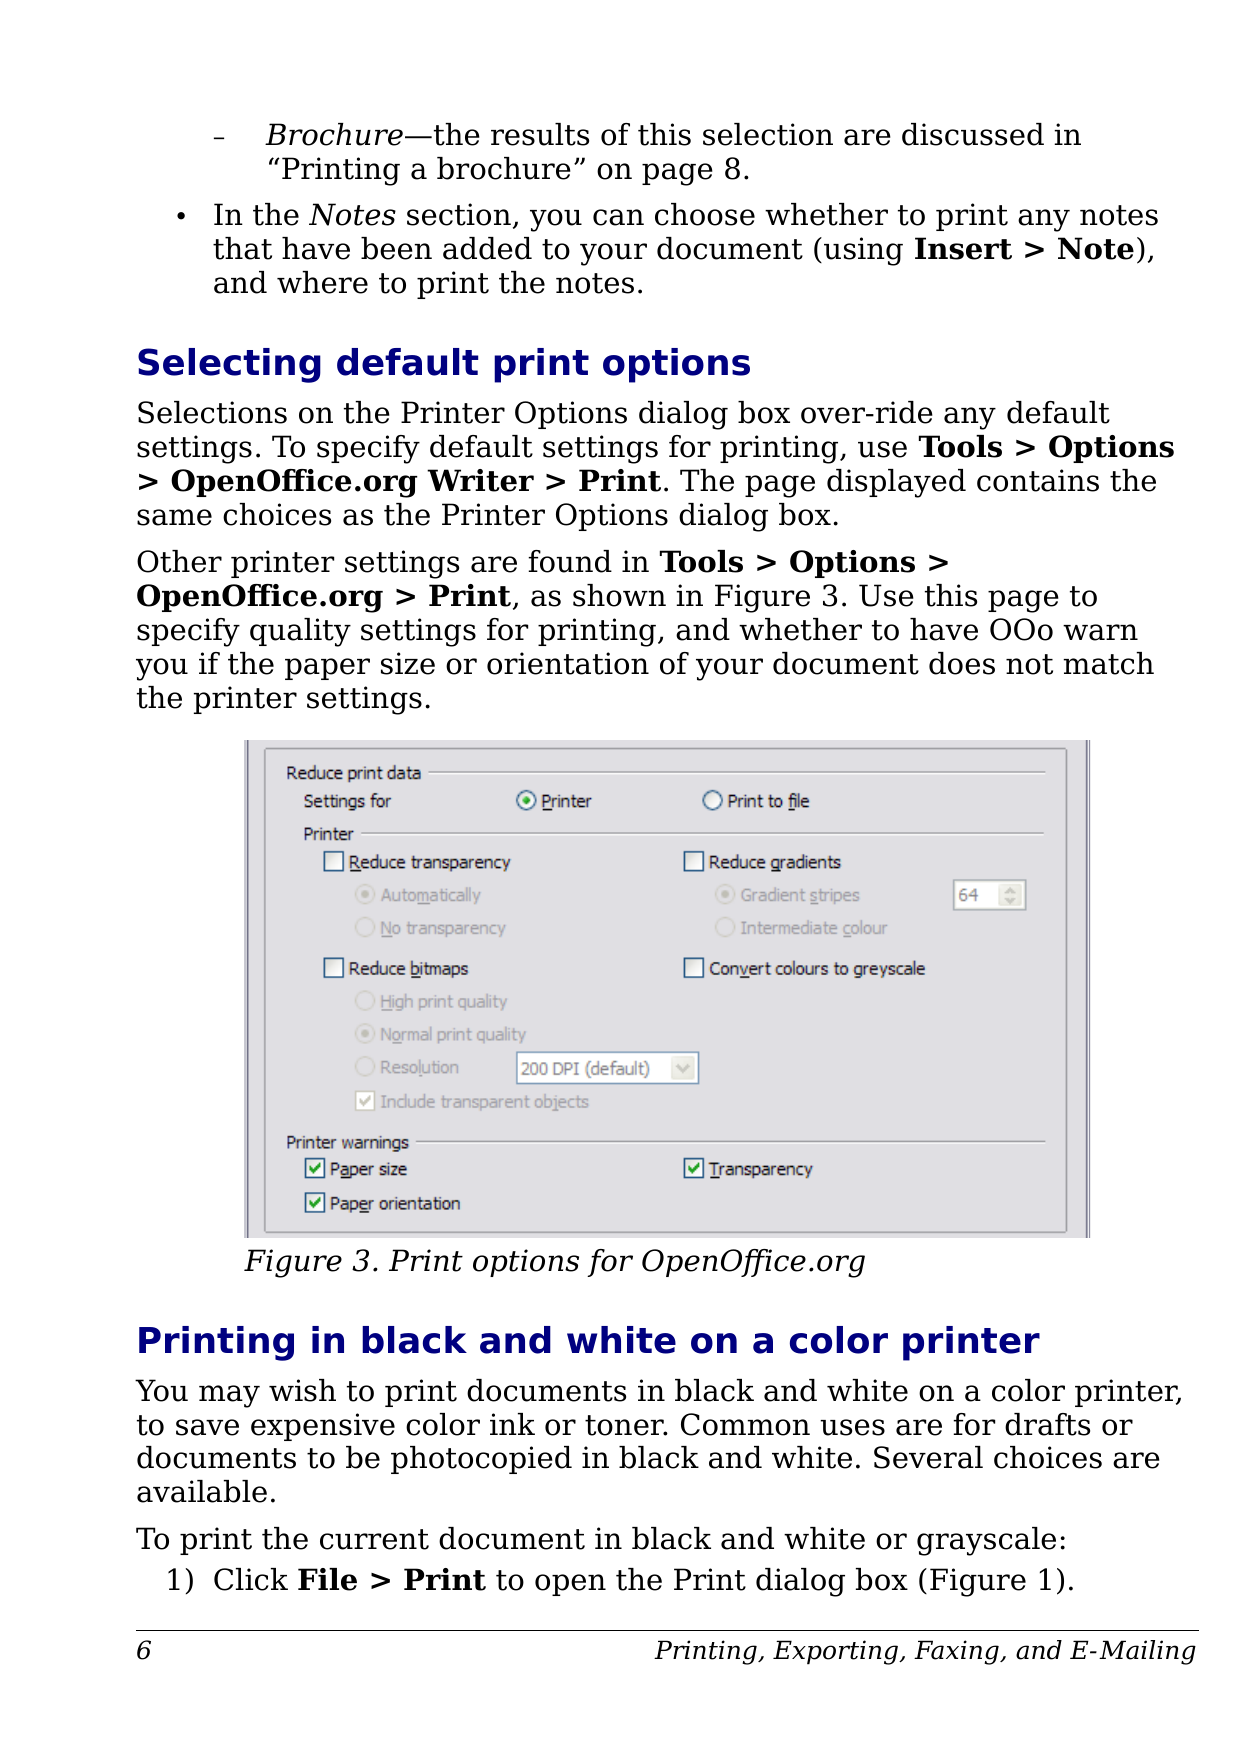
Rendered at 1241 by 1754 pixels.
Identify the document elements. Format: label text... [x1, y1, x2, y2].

text Other printer settings are found in Tools > Options > OpenOffice.org > Print, as shown in Figure 3. Use this page to specify quality settings for printing, and whether to have OOo warn you if the paper size or orientation of your document does not match the printer settings. [136, 545, 1199, 716]
list In the Notes section, you can choose whether to print any notes that have been added to your document (using Insert > Note), and where to print the notes. [174, 198, 1199, 301]
list To print the current document in black and white or grayscale: [136, 1522, 1199, 1556]
subtitle Selecting default print options [136, 342, 1199, 384]
text You may wish to print documents in black and white on a color printer, to save expensive color ink or toner. Common uses are for drafts or documents to be photocopied in black and white. Several choices are available. [136, 1374, 1199, 1510]
subtitle Printing in black and white on a color printer [136, 1320, 1199, 1361]
list Click File > Print to open the Print dialog box (Figure 1). [195, 1563, 1199, 1597]
text Figure 3. Print options for OpenOffice.org [244, 1244, 1090, 1278]
text Selections on the Printer Options dialog box over-ride any default settings. To specify default settings for printing, use Tools > Options > OpenOffice.org Writer > Print. The page displayed contains the same choices as the Printer Options dialog box. [136, 396, 1199, 533]
picture [244, 740, 1091, 1238]
list Brochure—the results of this selection are discussed in “Printing a brochure” on page 8. [213, 118, 1199, 186]
